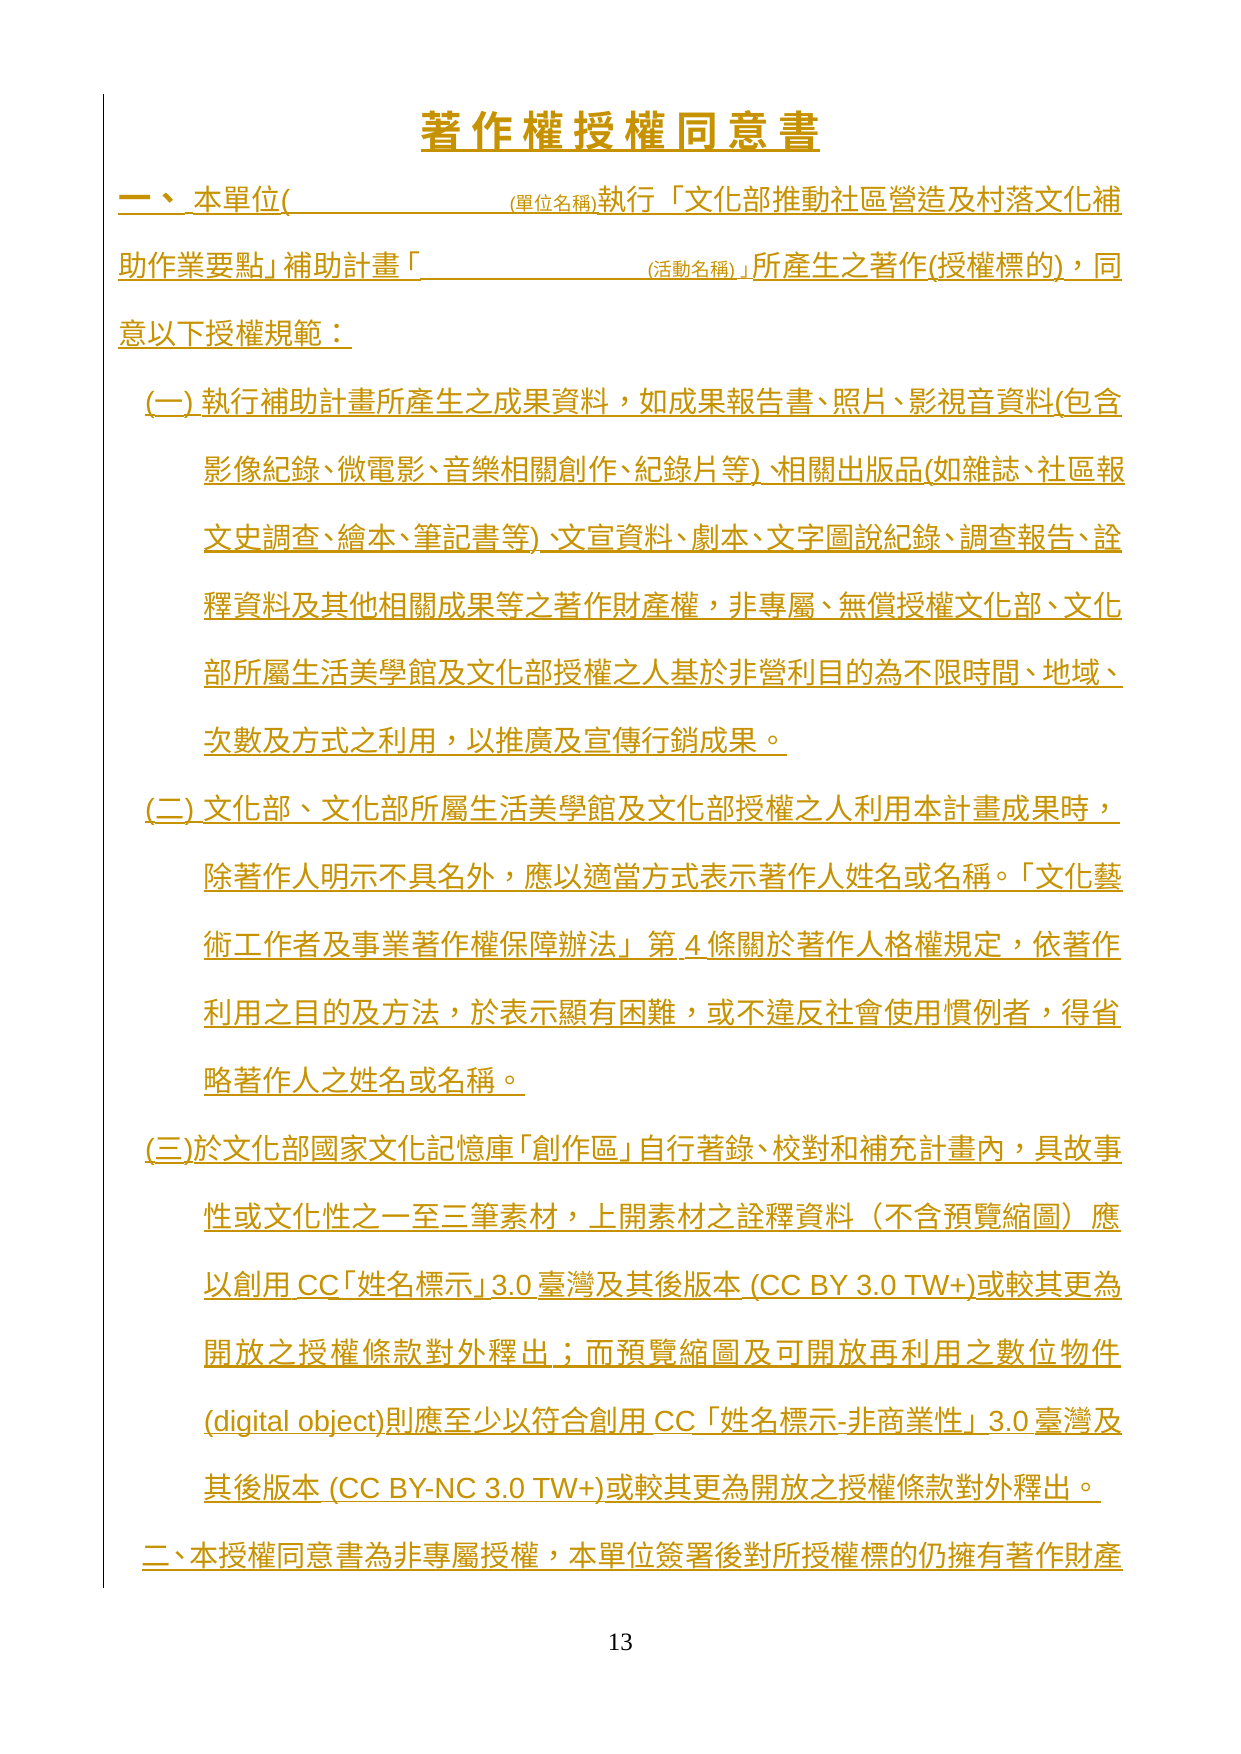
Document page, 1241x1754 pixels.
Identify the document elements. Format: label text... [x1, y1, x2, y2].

text 二、本授權同意書為非專屬授權，本單位簽署後對所授權標的仍擁有著作財產 [141, 1520, 1122, 1569]
text 性或文化性之一至三筆素材，上開素材之詮釋資料（不含預覽縮圖）應以創用CC「姓名標示」3.0臺灣及其後版本 (CC BY 3.0 TW+)或較其更為開放之授權條款對外釋出；而預覽縮圖及可開放再利用之數位物件(digital object)則應至少以符合創用CC「姓名標示-非商業性」3.0臺灣及其後版本 (CC BY-NC 3.0 TW+)或較其更為開放之授權條款對外釋出。 [145, 1163, 1122, 1520]
text (一) 執行補助計畫所產生之成果資料，如成果報告書、照片、影視音資料(包含影像紀錄、微電影、音樂相關創作、紀錄片等)、相關出版品(如雜誌、社區報、文史調查、繪本、筆記書等)、文宣資料、劇本、文字圖說紀錄、調查報告、詮釋資料及其他相關成果等之著作財產權，非專屬、無償授權文化部、文化部所屬生活美學館及文化部授權之人基於非營利目的為不限時間、地域、次數及方式之利用，以推廣及宣傳行銷成果。 [145, 416, 1122, 773]
text [141, 1570, 1122, 1588]
text 一、 本單位( (單位名稱)執行「文化部推動社區營造及村落文化補 [118, 162, 1122, 213]
text 著 作 權 授 權 同 意 書 [118, 94, 1122, 162]
text (二) 文化部、文化部所屬生活美學館及文化部授權之人利用本計畫成果時，除著作人明示不具名外，應以適當方式表示著作人姓名或名稱。「文化藝術工作者及事業著作權保障辦法」第4條關於著作人格權規定，依著作利用之目的及方法，於表示顯有困難，或不違反社會使用慣例者，得省略著作人之姓名或名稱。 [145, 773, 1122, 1113]
text 意以下授權規範： [118, 279, 1122, 366]
text (一) 執行補助計畫所產生之成果資料，如成果報告書、照片、影視音資料(包含影像紀錄、微電影、音樂相關創作、紀錄片等)、相關出版品(如雜誌、社區報、文史調查、繪本、筆記書等)、文宣資料、劇本、文字圖說紀錄、調查報告、詮釋資料及其他相關成果等之著作財產權，非專屬、無償授權文化部、文化部所屬生活美學館及文化部授權之人基於非營利目的為不限時間、地域、次數及方式之利用，以推廣及宣傳行銷成果。 [145, 366, 1122, 415]
text (三)於文化部國家文化記憶庫「創作區」自行著錄、校對和補充計畫內，具故事 [145, 1113, 1122, 1162]
text 助作業要點」補助計畫「 (活動名稱) 」所產生之著作(授權標的)，同 [118, 214, 1122, 279]
